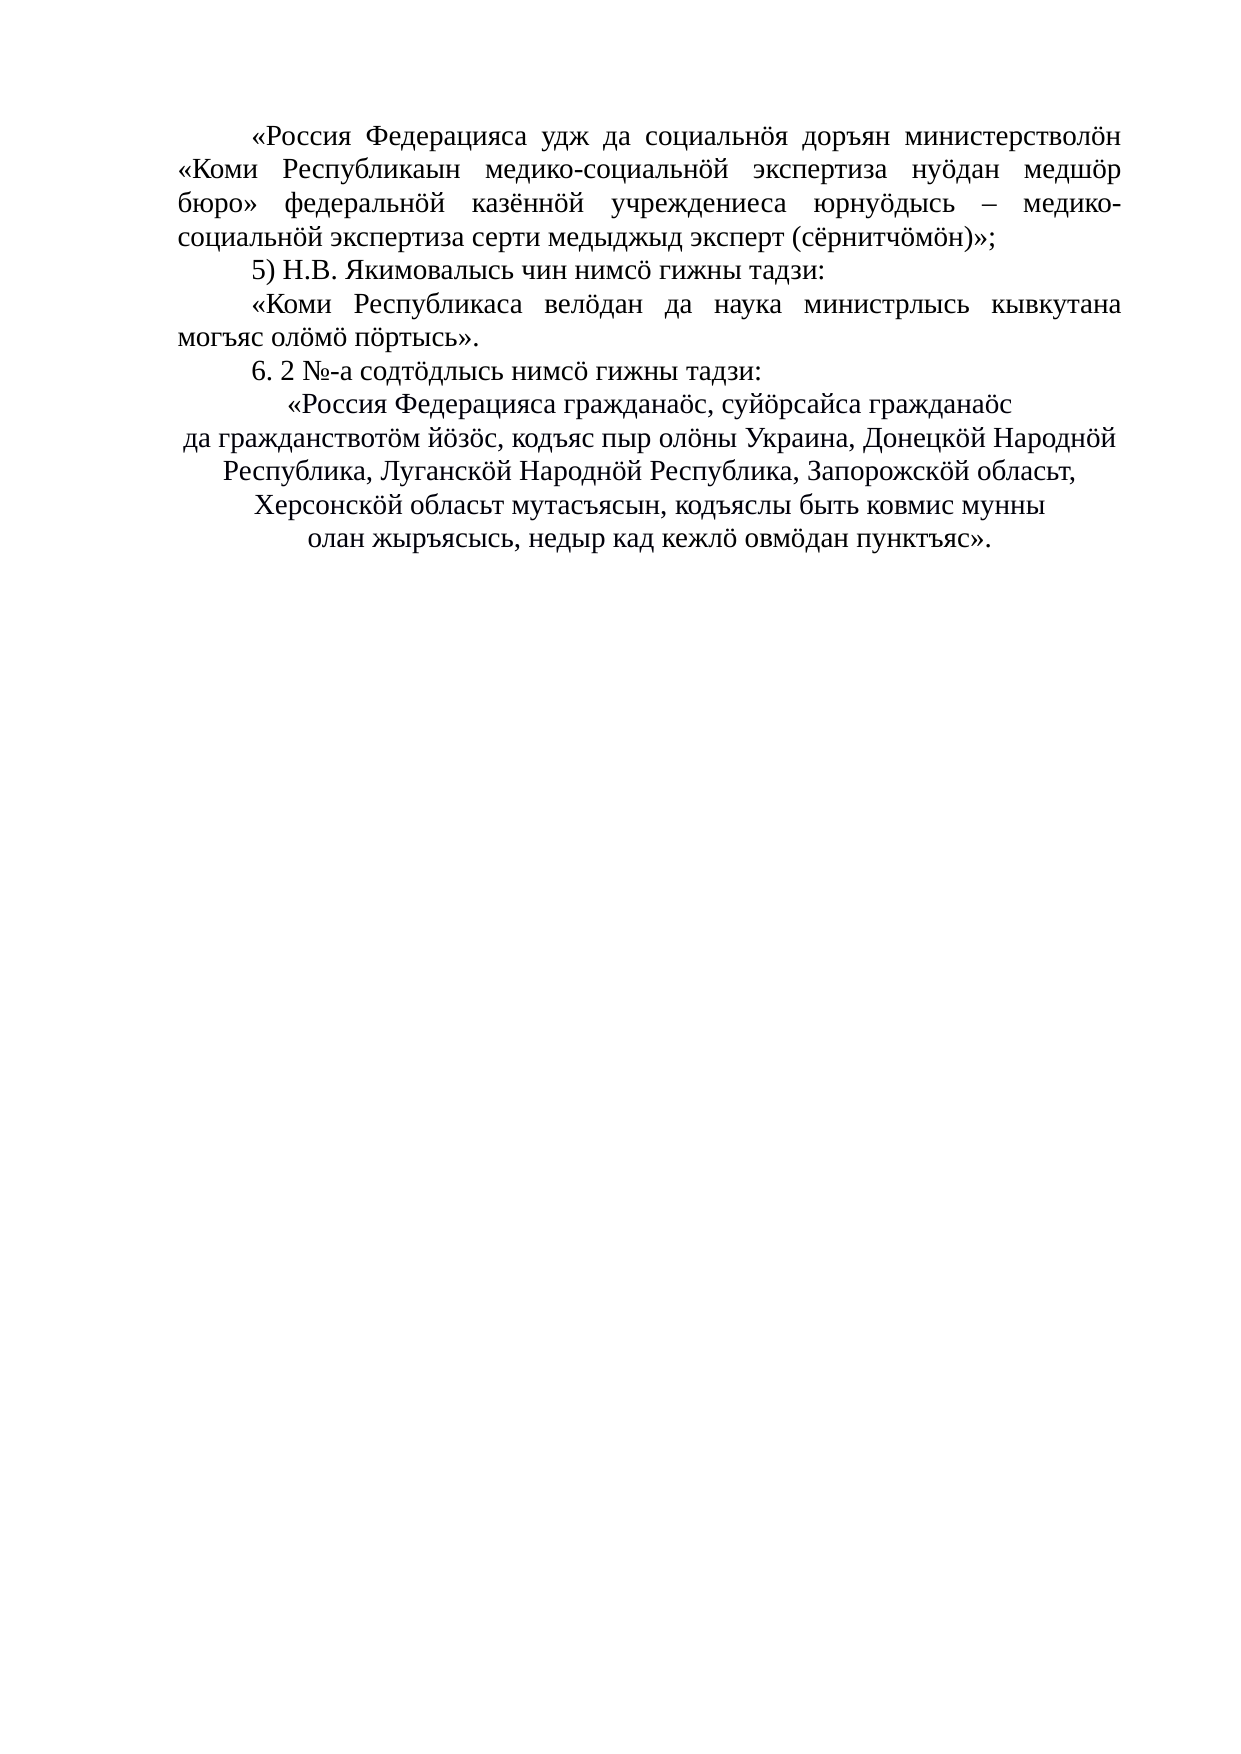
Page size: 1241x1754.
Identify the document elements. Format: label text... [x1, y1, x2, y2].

text 6. 2 №-а содтӧдлысь нимсӧ гижны тадзи: [177, 353, 1122, 386]
text олан жыръясысь, недыр кад кежлӧ овмӧдан пунктъяс». [177, 521, 1122, 554]
text 5) Н.В. Якимовалысь чин нимсӧ гижны тадзи: [177, 252, 1122, 286]
text «Коми Республикаса велӧдан да наука министрлысь кывкутана могъяс олӧмӧ пӧртысь». [177, 286, 1122, 353]
text да гражданствотӧм йӧзӧс, кодъяс пыр олӧны Украина, Донецкӧй Народнӧй Республика, Луганскӧй Народнӧй Республика, Запорожскӧй обласьт, Херсонскӧй обласьт мутасъясын, кодъяслы быть ковмис мунны [177, 420, 1122, 521]
text «Россия Федерацияса гражданаӧс, суйӧрсайса гражданаӧс [177, 386, 1122, 420]
text «Россия Федерацияса удж да социальнӧя доръян министерстволӧн «Коми Республикаын медико-социальнӧй экспертиза нуӧдан медшӧр бюро» федеральнӧй казённӧй учреждениеса юрнуӧдысь – медико-социальнӧй экспертиза серти медыджыд эксперт (сёрнитчӧмӧн)»; [177, 118, 1122, 252]
